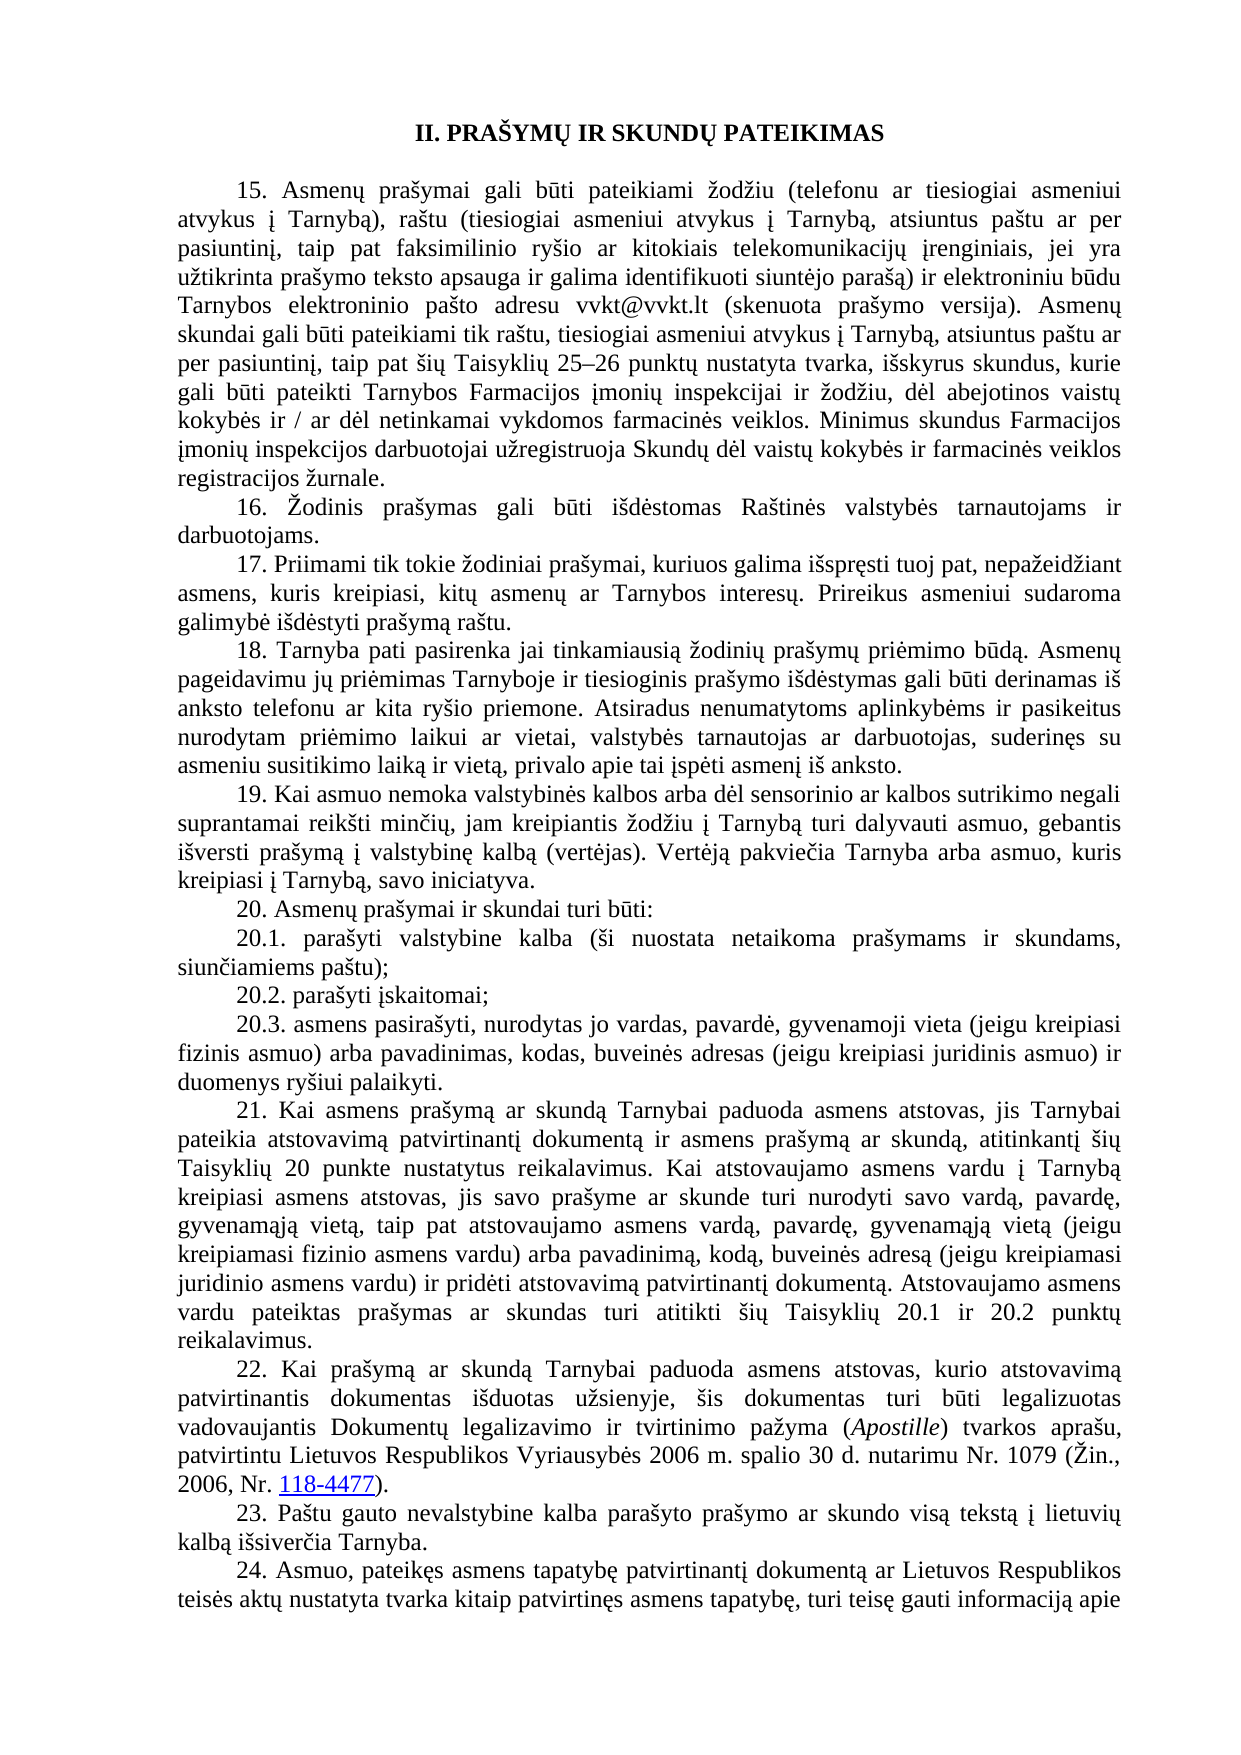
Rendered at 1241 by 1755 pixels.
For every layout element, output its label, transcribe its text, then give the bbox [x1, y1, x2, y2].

text 19. Kai asmuo nemoka valstybinės kalbos arba dėl sensorinio ar kalbos sutrikimo negali suprantamai reikšti minčių, jam kreipiantis žodžiu į Tarnybą turi dalyvauti asmuo, gebantis išversti prašymą į valstybinę kalbą (vertėjas). Vertėją pakviečia Tarnyba arba asmuo, kuris kreipiasi į Tarnybą, savo iniciatyva. [177, 779, 1122, 894]
text 22. Kai prašymą ar skundą Tarnybai paduoda asmens atstovas, kurio atstovavimą patvirtinantis dokumentas išduotas užsienyje, šis dokumentas turi būti legalizuotas vadovaujantis Dokumentų legalizavimo ir tvirtinimo pažyma (Apostille) tvarkos aprašu, patvirtintu Lietuvos Respublikos Vyriausybės 2006 m. spalio 30 d. nutarimu Nr. 1079 (Žin., 2006, Nr. 118-4477). [177, 1354, 1122, 1498]
text 21. Kai asmens prašymą ar skundą Tarnybai paduoda asmens atstovas, jis Tarnybai pateikia atstovavimą patvirtinantį dokumentą ir asmens prašymą ar skundą, atitinkantį šių Taisyklių 20 punkte nustatytus reikalavimus. Kai atstovaujamo asmens vardu į Tarnybą kreipiasi asmens atstovas, jis savo prašyme ar skunde turi nurodyti savo vardą, pavardę, gyvenamąją vietą, taip pat atstovaujamo asmens vardą, pavardę, gyvenamąją vietą (jeigu kreipiamasi fizinio asmens vardu) arba pavadinimą, kodą, buveinės adresą (jeigu kreipiamasi juridinio asmens vardu) ir pridėti atstovavimą patvirtinantį dokumentą. Atstovaujamo asmens vardu pateiktas prašymas ar skundas turi atitikti šių Taisyklių 20.1 ir 20.2 punktų reikalavimus. [177, 1096, 1122, 1354]
text 23. Paštu gauto nevalstybine kalba parašyto prašymo ar skundo visą tekstą į lietuvių kalbą išsiverčia Tarnyba. [177, 1498, 1122, 1556]
text 18. Tarnyba pati pasirenka jai tinkamiausią žodinių prašymų priėmimo būdą. Asmenų pageidavimu jų priėmimas Tarnyboje ir tiesioginis prašymo išdėstymas gali būti derinamas iš anksto telefonu ar kita ryšio priemone. Atsiradus nenumatytoms aplinkybėms ir pasikeitus nurodytam priėmimo laikui ar vietai, valstybės tarnautojas ar darbuotojas, suderinęs su asmeniu susitikimo laiką ir vietą, privalo apie tai įspėti asmenį iš anksto. [177, 636, 1122, 779]
text 20. Asmenų prašymai ir skundai turi būti: [177, 894, 1122, 923]
text 20.1. parašyti valstybine kalba (ši nuostata netaikoma prašymams ir skundams, siunčiamiems paštu); [177, 923, 1122, 981]
text 24. Asmuo, pateikęs asmens tapatybę patvirtinantį dokumentą ar Lietuvos Respublikos teisės aktų nustatyta tvarka kitaip patvirtinęs asmens tapatybę, turi teisę gauti informaciją apie [177, 1556, 1122, 1613]
text II. PRAŠYMŲ IR SKUNDŲ PATEIKIMAS [177, 118, 1122, 147]
text 17. Priimami tik tokie žodiniai prašymai, kuriuos galima išspręsti tuoj pat, nepažeidžiant asmens, kuris kreipiasi, kitų asmenų ar Tarnybos interesų. Prireikus asmeniui sudaroma galimybė išdėstyti prašymą raštu. [177, 549, 1122, 636]
text 15. Asmenų prašymai gali būti pateikiami žodžiu (telefonu ar tiesiogiai asmeniui atvykus į Tarnybą), raštu (tiesiogiai asmeniui atvykus į Tarnybą, atsiuntus paštu ar per pasiuntinį, taip pat faksimilinio ryšio ar kitokiais telekomunikacijų įrenginiais, jei yra užtikrinta prašymo teksto apsauga ir galima identifikuoti siuntėjo parašą) ir elektroniniu būdu Tarnybos elektroninio pašto adresu vvkt@vvkt.lt (skenuota prašymo versija). Asmenų skundai gali būti pateikiami tik raštu, tiesiogiai asmeniui atvykus į Tarnybą, atsiuntus paštu ar per pasiuntinį, taip pat šių Taisyklių 25–26 punktų nustatyta tvarka, išskyrus skundus, kurie gali būti pateikti Tarnybos Farmacijos įmonių inspekcijai ir žodžiu, dėl abejotinos vaistų kokybės ir / ar dėl netinkamai vykdomos farmacinės veiklos. Minimus skundus Farmacijos įmonių inspekcijos darbuotojai užregistruoja Skundų dėl vaistų kokybės ir farmacinės veiklos registracijos žurnale. [177, 176, 1122, 492]
text 20.3. asmens pasirašyti, nurodytas jo vardas, pavardė, gyvenamoji vieta (jeigu kreipiasi fizinis asmuo) arba pavadinimas, kodas, buveinės adresas (jeigu kreipiasi juridinis asmuo) ir duomenys ryšiui palaikyti. [177, 1009, 1122, 1096]
text 16. Žodinis prašymas gali būti išdėstomas Raštinės valstybės tarnautojams ir darbuotojams. [177, 492, 1122, 549]
text 20.2. parašyti įskaitomai; [177, 981, 1122, 1009]
